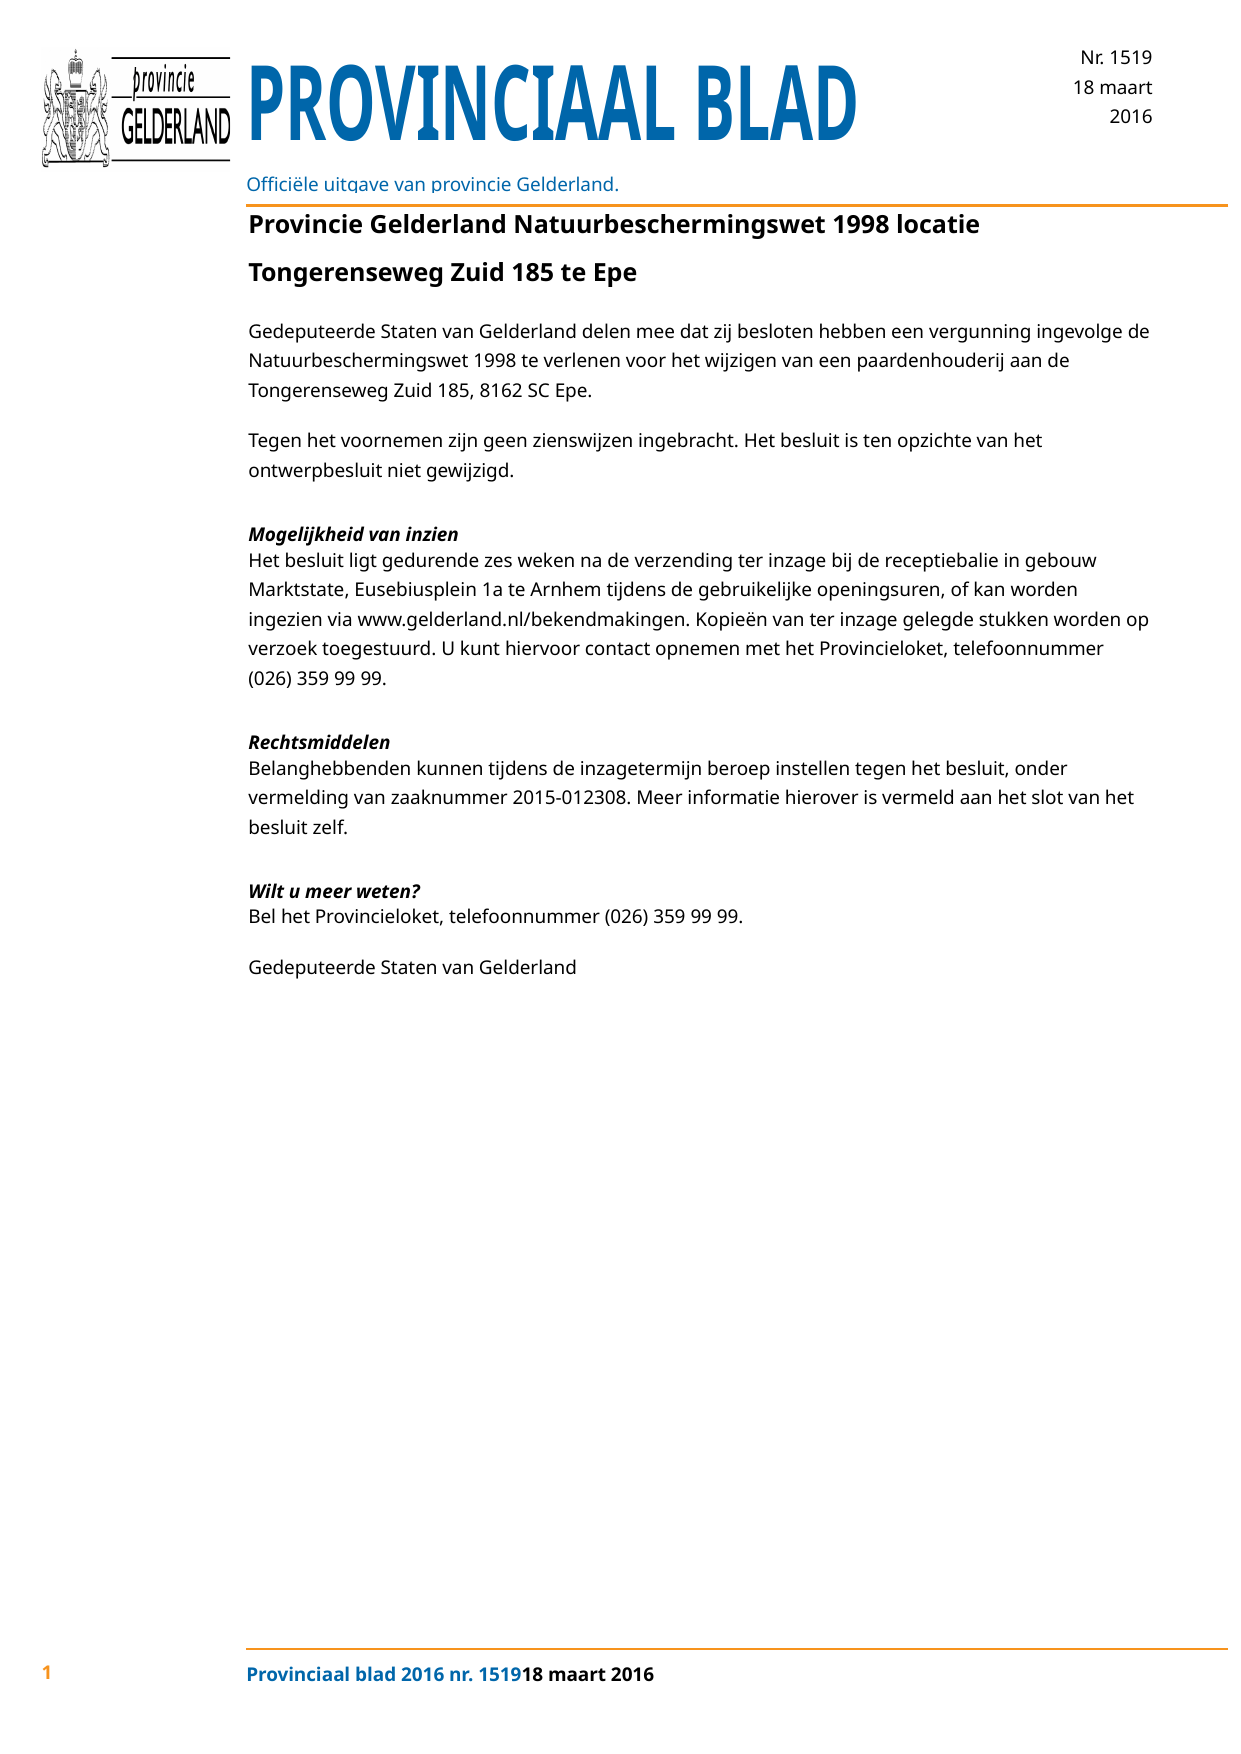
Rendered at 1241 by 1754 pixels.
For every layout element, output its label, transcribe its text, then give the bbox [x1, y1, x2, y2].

text Bel het Provincieloket, telefoonnummer (026) 359 99 99. [248, 904, 1152, 929]
text Belanghebbenden kunnen tijdens de inzagetermijn beroep instellen tegen het besluit, onder vermelding van zaaknummer 2015-012308. Meer informatie hierover is vermeld aan het slot van het besluit zelf. [248, 755, 1152, 840]
text Provincie Gelderland Natuurbeschermingswet 1998 locatie Tongerenseweg Zuid 185 te Epe [248, 207, 1152, 288]
text Het besluit ligt gedurende zes weken na de verzending ter inzage bij de receptiebalie in gebouw Marktstate, Eusebiusplein 1a te Arnhem tijdens de gebruikelijke openingsuren, of kan worden ingezien via www.gelderland.nl/bekendmakingen. Kopieën van ter inzage gelegde stukken worden op verzoek toegestuurd. U kunt hiervoor contact opnemen met het Provincieloket, telefoonnummer (026) 359 99 99. [248, 547, 1152, 691]
text Tegen het voornemen zijn geen zienswijzen ingebracht. Het besluit is ten opzichte van het ontwerpbesluit niet gewijzigd. [248, 427, 1152, 483]
text Gedeputeerde Staten van Gelderland delen mee dat zij besloten hebben een vergunning ingevolge de Natuurbeschermingswet 1998 te verlenen voor het wijzigen van een paardenhouderij aan de Tongerenseweg Zuid 185, 8162 SC Epe. [248, 318, 1152, 403]
text Rechtsmiddelen [248, 729, 1152, 755]
text Mogelijkheid van inzien [248, 521, 1152, 547]
picture [41, 47, 231, 172]
text Wilt u meer weten? [248, 878, 1152, 904]
text Gedeputeerde Staten van Gelderland [248, 954, 1152, 980]
